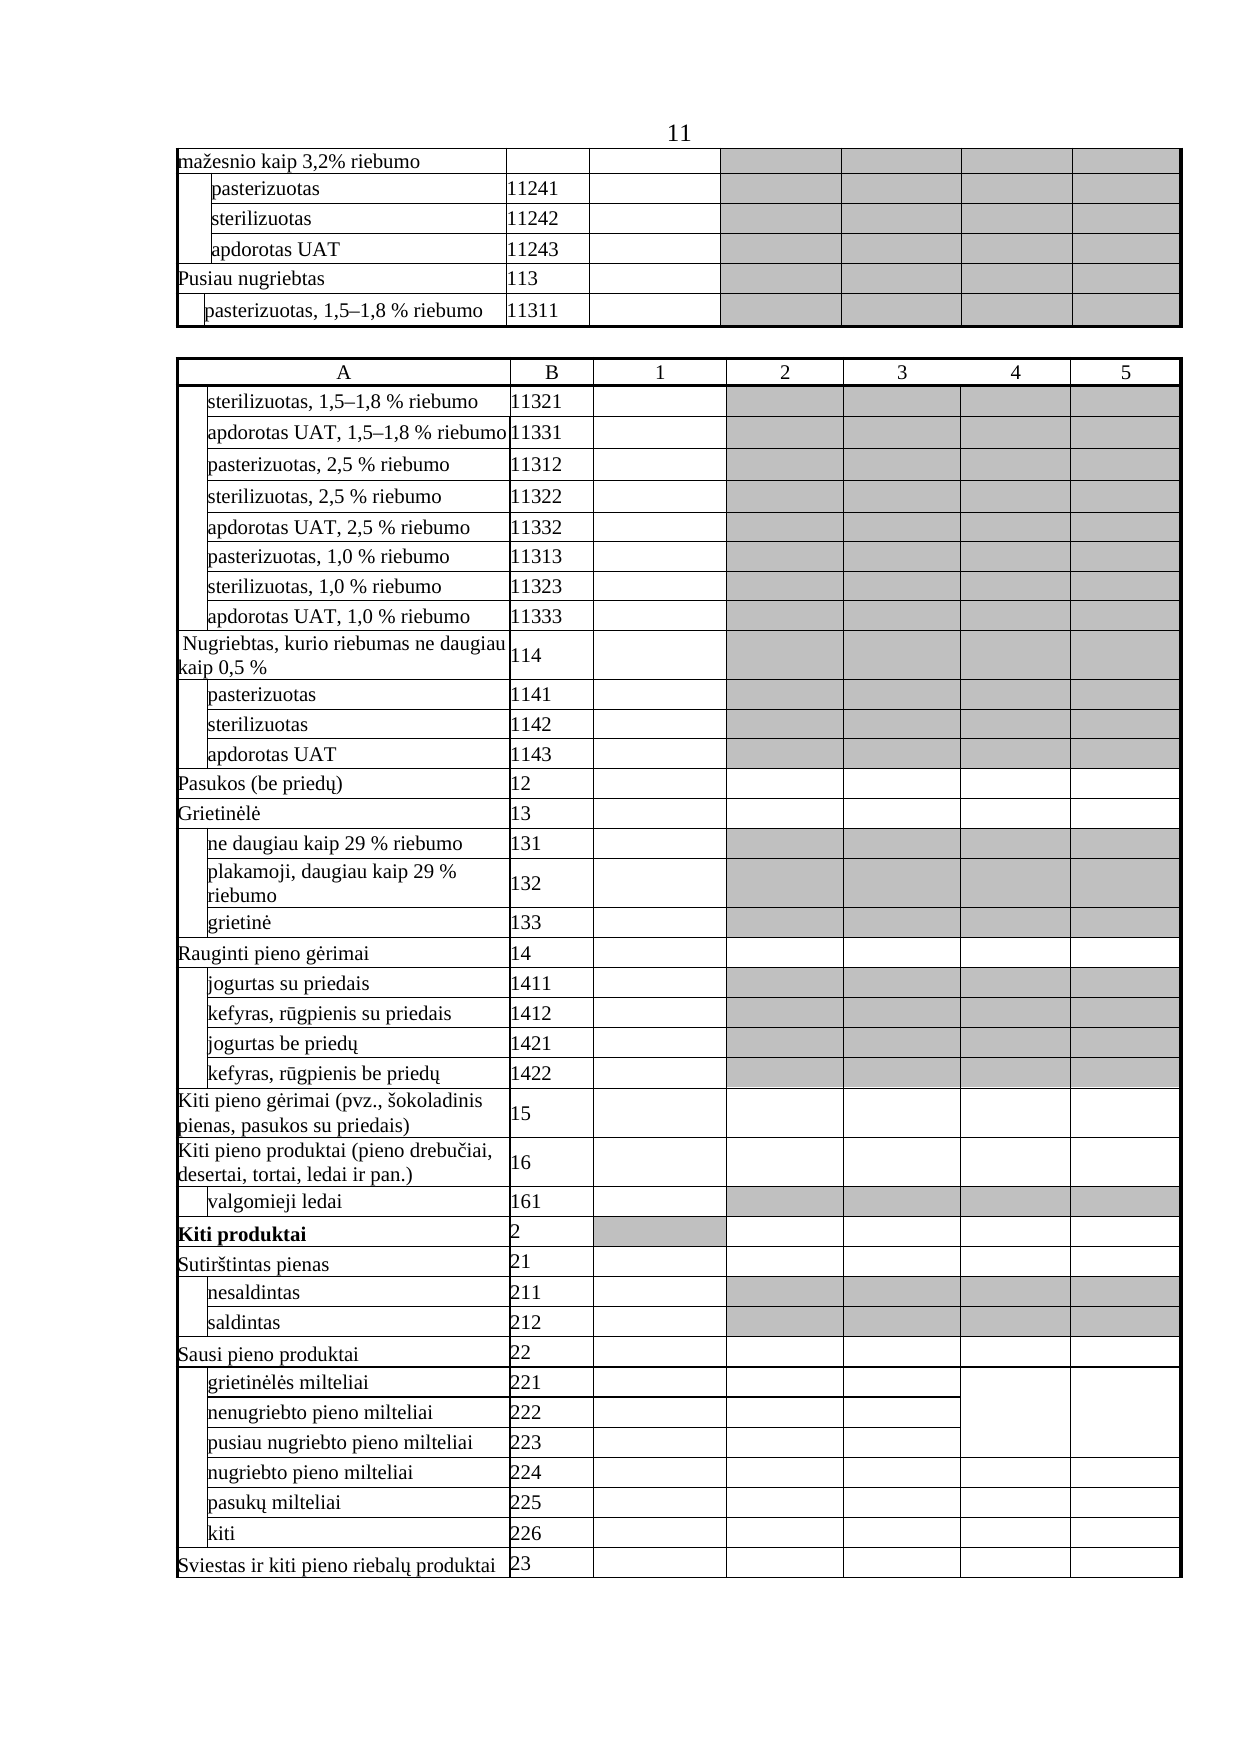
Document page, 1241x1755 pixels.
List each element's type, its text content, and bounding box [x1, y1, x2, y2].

table_cell [727, 1428, 843, 1457]
table_cell [842, 294, 961, 325]
table_cell [844, 1428, 960, 1457]
table_cell 211 [511, 1277, 593, 1306]
table_cell [844, 769, 960, 797]
table_cell [961, 572, 1070, 600]
table_cell [1071, 968, 1179, 997]
table_cell [1071, 680, 1179, 709]
table_cell [844, 572, 960, 600]
table_cell pusiau nugriebto pieno milteliai [208, 1428, 509, 1457]
table_cell [1073, 204, 1179, 233]
table_cell [590, 294, 720, 325]
table_cell [842, 149, 961, 173]
table_cell [1071, 1307, 1179, 1336]
table_cell [961, 1217, 1070, 1246]
table_cell 11322 [511, 481, 593, 512]
table_cell [727, 680, 843, 709]
table_cell apdorotas UAT [208, 739, 509, 768]
table_cell [179, 680, 207, 768]
table_cell [721, 149, 841, 173]
table_cell [844, 513, 960, 541]
table_cell [594, 908, 726, 937]
table_cell [594, 387, 726, 416]
table_cell [1073, 294, 1179, 325]
table_cell [961, 513, 1070, 541]
table_cell 132 [511, 859, 593, 907]
table_cell [1073, 264, 1179, 293]
table_cell [727, 739, 843, 768]
table_cell [961, 680, 1070, 709]
table_cell [961, 1138, 1070, 1186]
table_cell [727, 1247, 843, 1276]
table_cell [721, 264, 841, 293]
table_cell [721, 204, 841, 233]
table_cell 11313 [511, 542, 593, 571]
table_cell kefyras, rūgpienis su priedais [208, 998, 509, 1027]
table_cell nenugriebto pieno milteliai [208, 1398, 509, 1427]
table_cell [961, 481, 1070, 512]
table_cell [727, 1089, 843, 1137]
table_cell [961, 1396, 1070, 1427]
table_cell [1071, 1337, 1179, 1366]
table_cell 113 [507, 264, 589, 293]
table_cell [594, 799, 726, 827]
table_cell grietinėlės milteliai [208, 1368, 509, 1396]
table_header 4 [961, 360, 1070, 384]
table_cell [727, 968, 843, 997]
table_cell [594, 1398, 726, 1427]
table_cell 225 [511, 1488, 593, 1517]
table_cell Sutirštintas pienas [179, 1247, 509, 1276]
table_cell 13 [511, 799, 593, 827]
table_cell [594, 1368, 726, 1396]
table_cell [1071, 417, 1179, 448]
table_cell 11323 [511, 572, 593, 600]
table_cell 11241 [507, 174, 589, 203]
table_cell apdorotas UAT [212, 234, 506, 263]
table_cell [1071, 387, 1179, 416]
table_cell [1071, 710, 1179, 738]
table_cell [844, 829, 960, 858]
table_cell [844, 908, 960, 937]
table_cell [961, 998, 1070, 1027]
table_header 3 [844, 360, 961, 384]
table_cell [844, 481, 960, 512]
table_cell [594, 1307, 726, 1336]
table_cell [1071, 1187, 1179, 1216]
table_cell [594, 513, 726, 541]
table_cell [961, 859, 1070, 907]
table_cell [727, 1548, 843, 1577]
table_cell [1071, 1089, 1179, 1137]
table_cell [844, 710, 960, 738]
table_cell [721, 294, 841, 325]
table_cell [844, 1337, 960, 1366]
table_cell [844, 1398, 960, 1427]
table_cell [961, 1427, 1070, 1457]
table_cell 11331 [511, 417, 593, 448]
table_cell [727, 829, 843, 858]
table_cell [594, 1247, 726, 1276]
table_cell [179, 174, 211, 263]
table_cell [961, 631, 1070, 679]
table_cell [961, 710, 1070, 738]
table_cell 15 [511, 1089, 593, 1137]
table_cell [179, 1187, 207, 1216]
table_cell [727, 1187, 843, 1216]
table_cell 14 [511, 938, 593, 967]
table_cell [594, 1518, 726, 1547]
table_cell [594, 631, 726, 679]
table_cell [1071, 1368, 1179, 1396]
table_cell [727, 387, 843, 416]
table_cell [844, 968, 960, 997]
table_cell 22 [511, 1337, 593, 1366]
table_cell sterilizuotas [212, 204, 506, 233]
table_cell 11311 [507, 294, 589, 325]
table_cell [594, 1138, 726, 1186]
table_cell [962, 174, 1072, 203]
table_cell [594, 739, 726, 768]
table_cell [961, 417, 1070, 448]
table_cell [727, 1518, 843, 1547]
table_cell sterilizuotas, 1,0 % riebumo [208, 572, 509, 600]
table_cell [844, 449, 960, 480]
table_cell valgomieji ledai [208, 1187, 509, 1216]
table_cell [727, 938, 843, 967]
table_cell [1071, 1247, 1179, 1276]
table_cell [590, 204, 720, 233]
table_cell [1071, 1548, 1179, 1577]
table_cell [844, 1058, 960, 1087]
table_cell [1071, 1028, 1179, 1057]
table_cell [961, 1488, 1070, 1517]
table_cell [962, 294, 1072, 325]
table_cell 11332 [511, 513, 593, 541]
table_cell [842, 204, 961, 233]
table_cell [961, 739, 1070, 768]
table_cell kefyras, rūgpienis be priedų [208, 1058, 509, 1087]
table_cell [179, 294, 204, 325]
table_cell [842, 264, 961, 293]
table_cell [594, 572, 726, 600]
table_cell [594, 710, 726, 738]
table_cell pasterizuotas, 2,5 % riebumo [208, 449, 509, 480]
table_cell [844, 1089, 960, 1137]
table_cell [727, 799, 843, 827]
table_cell Kiti produktai [179, 1217, 509, 1246]
table_cell [844, 799, 960, 827]
table_header A [179, 360, 510, 384]
table_cell [844, 1548, 960, 1577]
table_cell [727, 1368, 843, 1396]
table_cell [590, 234, 720, 263]
table_cell [727, 1398, 843, 1427]
table_cell Grietinėlė [179, 799, 509, 827]
table_cell sterilizuotas, 2,5 % riebumo [208, 481, 509, 512]
table_cell plakamoji, daugiau kaip 29 % riebumo [208, 859, 509, 907]
table_cell Kiti pieno produktai (pieno drebučiai, desertai, tortai, ledai ir pan.) [179, 1138, 509, 1186]
table_cell 2 [511, 1217, 593, 1246]
table_cell [962, 204, 1072, 233]
table_cell [727, 1217, 843, 1246]
table_cell 1421 [511, 1028, 593, 1057]
table_cell 131 [511, 829, 593, 858]
table_cell pasterizuotas, 1,5–1,8 % riebumo [205, 294, 506, 325]
table_cell [594, 1058, 726, 1087]
table_cell [842, 174, 961, 203]
table_cell [842, 234, 961, 263]
table_cell [594, 1187, 726, 1216]
table_cell [961, 542, 1070, 571]
table_cell 223 [511, 1428, 593, 1457]
table_cell apdorotas UAT, 1,5–1,8 % riebumo [208, 417, 509, 448]
table_cell [844, 417, 960, 448]
table_cell [962, 234, 1072, 263]
table_cell [844, 387, 960, 416]
table_cell [727, 542, 843, 571]
table_cell Kiti pieno gėrimai (pvz., šokoladinis pienas, pasukos su priedais) [179, 1089, 509, 1137]
table_cell [721, 174, 841, 203]
table_cell [1071, 1217, 1179, 1246]
table_cell [594, 859, 726, 907]
table_cell [961, 1028, 1070, 1057]
table_cell [1073, 149, 1179, 173]
table_cell [1071, 631, 1179, 679]
table_cell [727, 513, 843, 541]
table_cell [1071, 1458, 1179, 1487]
table_cell [727, 1138, 843, 1186]
table_cell [727, 449, 843, 480]
table_cell [1071, 1396, 1179, 1427]
table_cell [727, 1028, 843, 1057]
table_cell 1412 [511, 998, 593, 1027]
table_cell [594, 542, 726, 571]
table_cell [727, 998, 843, 1027]
table_cell [844, 680, 960, 709]
table_cell kiti [208, 1518, 509, 1547]
table_cell 133 [511, 908, 593, 937]
table_cell 21 [511, 1247, 593, 1276]
table_cell [179, 1368, 207, 1547]
table_cell [844, 1187, 960, 1216]
table_cell [590, 264, 720, 293]
table_cell [727, 769, 843, 797]
table_cell Pasukos (be priedų) [179, 769, 509, 797]
table_cell [1071, 449, 1179, 480]
table_cell [727, 1458, 843, 1487]
table_cell 226 [511, 1518, 593, 1547]
table_cell [961, 908, 1070, 937]
table_cell [721, 234, 841, 263]
table_cell [961, 1277, 1070, 1306]
table_cell jogurtas be priedų [208, 1028, 509, 1057]
table_cell [727, 417, 843, 448]
table_cell sterilizuotas [208, 710, 509, 738]
table_cell [844, 1368, 960, 1396]
table_cell [1071, 739, 1179, 768]
table_cell nesaldintas [208, 1277, 509, 1306]
table_cell [594, 1217, 726, 1246]
table_cell [1071, 513, 1179, 541]
table_cell 11321 [511, 387, 593, 416]
table_cell 222 [511, 1398, 593, 1427]
table_cell saldintas [208, 1307, 509, 1336]
table_cell [844, 601, 960, 630]
table_cell pasterizuotas, 1,0 % riebumo [208, 542, 509, 571]
table_cell [844, 739, 960, 768]
table_cell [844, 542, 960, 571]
table_cell Sausi pieno produktai [179, 1337, 509, 1366]
table_cell [962, 264, 1072, 293]
table_cell [961, 1307, 1070, 1336]
table_cell [961, 1548, 1070, 1577]
table_cell [1071, 938, 1179, 967]
table_cell 224 [511, 1458, 593, 1487]
table_cell [1071, 829, 1179, 858]
table_cell [727, 1488, 843, 1517]
table_cell apdorotas UAT, 1,0 % riebumo [208, 601, 509, 630]
table_cell [1071, 481, 1179, 512]
table_cell [594, 1488, 726, 1517]
table_cell [727, 631, 843, 679]
table_cell [594, 1277, 726, 1306]
table_cell [594, 829, 726, 858]
table_cell [961, 387, 1070, 416]
table_cell [727, 1277, 843, 1306]
table_cell [594, 1428, 726, 1457]
table_cell [1071, 1138, 1179, 1186]
table_cell [961, 938, 1070, 967]
table_cell 11243 [507, 234, 589, 263]
table_cell [1071, 769, 1179, 797]
table_cell 16 [511, 1138, 593, 1186]
table_cell [727, 859, 843, 907]
table_header 5 [1071, 360, 1179, 384]
table_cell [1071, 908, 1179, 937]
table_cell Nugriebtas, kurio riebumas ne daugiau kaip 0,5 % [179, 631, 509, 679]
table_cell pasukų milteliai [208, 1488, 509, 1517]
table_cell [594, 601, 726, 630]
table_cell 11333 [511, 601, 593, 630]
table_cell [1071, 859, 1179, 907]
table_cell [594, 1028, 726, 1057]
table_cell [1071, 542, 1179, 571]
table_cell 114 [511, 631, 593, 679]
table_cell 11242 [507, 204, 589, 233]
table_cell [594, 1089, 726, 1137]
table_cell [179, 968, 207, 1087]
table_cell [594, 1458, 726, 1487]
table_cell [844, 1138, 960, 1186]
table_cell [844, 1518, 960, 1547]
table_cell pasterizuotas [212, 174, 506, 203]
table_cell [961, 1337, 1070, 1366]
table_cell [961, 1458, 1070, 1487]
table_cell [961, 829, 1070, 858]
table_cell pasterizuotas [208, 680, 509, 709]
table_cell [594, 449, 726, 480]
table_cell 1142 [511, 710, 593, 738]
table_cell [961, 968, 1070, 997]
table_cell apdorotas UAT, 2,5 % riebumo [208, 513, 509, 541]
table_cell [594, 1548, 726, 1577]
table_cell [961, 1247, 1070, 1276]
table_cell sterilizuotas, 1,5–1,8 % riebumo [208, 387, 510, 416]
table_cell [590, 174, 720, 203]
table_cell [727, 572, 843, 600]
table_cell 12 [511, 769, 593, 797]
table_cell 23 [511, 1548, 593, 1577]
table_cell [1073, 234, 1179, 263]
table_cell [961, 1518, 1070, 1547]
table_cell [1071, 572, 1179, 600]
table_cell [961, 1368, 1070, 1396]
table_cell 1411 [511, 968, 593, 997]
table_cell [1073, 174, 1179, 203]
table_header B [511, 360, 593, 384]
table_cell 1422 [511, 1058, 593, 1087]
table_cell 1141 [511, 680, 593, 709]
table_cell 161 [511, 1187, 593, 1216]
table_cell [1071, 601, 1179, 630]
table_cell [844, 1488, 960, 1517]
table_cell [961, 449, 1070, 480]
table_cell [594, 417, 726, 448]
table_cell [844, 1307, 960, 1336]
table_cell Pusiau nugriebtas [179, 264, 506, 293]
table_cell [844, 1028, 960, 1057]
table_cell jogurtas su priedais [208, 968, 509, 997]
table_header 2 [727, 360, 843, 384]
table_cell mažesnio kaip 3,2% riebumo [179, 149, 506, 173]
table_cell [590, 149, 720, 173]
table_cell [961, 1089, 1070, 1137]
table_cell [1071, 1518, 1179, 1547]
table_cell [594, 769, 726, 797]
table_cell [844, 938, 960, 967]
table_cell [844, 998, 960, 1027]
table_cell [1071, 1058, 1179, 1087]
table_cell [961, 769, 1070, 797]
table_cell [1071, 799, 1179, 827]
table_cell [594, 481, 726, 512]
table_cell 11312 [511, 449, 593, 480]
table_cell [727, 1058, 843, 1087]
table_cell ne daugiau kaip 29 % riebumo [208, 829, 509, 858]
table_cell [727, 1337, 843, 1366]
table_cell [961, 1058, 1070, 1087]
table_cell [961, 1187, 1070, 1216]
table_cell [1071, 998, 1179, 1027]
table_cell Rauginti pieno gėrimai [179, 938, 509, 967]
table_cell [594, 938, 726, 967]
table_cell [961, 799, 1070, 827]
table_cell [844, 1247, 960, 1276]
table_cell 1143 [511, 739, 593, 768]
table_cell grietinė [208, 908, 509, 937]
table_cell [594, 998, 726, 1027]
table_cell 221 [511, 1368, 593, 1396]
table_cell nugriebto pieno milteliai [208, 1458, 509, 1487]
table_cell [844, 631, 960, 679]
table_cell [844, 1458, 960, 1487]
table_cell [727, 710, 843, 738]
table_cell [962, 149, 1072, 173]
table_header 1 [594, 360, 726, 384]
table_cell 212 [511, 1307, 593, 1336]
table_cell [594, 1337, 726, 1366]
table_cell [179, 387, 207, 630]
table_cell [844, 1277, 960, 1306]
table_cell [727, 481, 843, 512]
table_cell [594, 680, 726, 709]
table_cell [727, 601, 843, 630]
table_cell Sviestas ir kiti pieno riebalų produktai [179, 1548, 509, 1577]
table_cell [844, 1217, 960, 1246]
table_cell [179, 829, 207, 937]
table_cell [1071, 1427, 1179, 1457]
table_cell [507, 149, 589, 173]
table_cell [594, 968, 726, 997]
table_cell [179, 1277, 207, 1336]
table_cell [1071, 1277, 1179, 1306]
table_cell [727, 1307, 843, 1336]
table_cell [844, 859, 960, 907]
table_cell [961, 601, 1070, 630]
table_cell [1071, 1488, 1179, 1517]
table_cell [727, 908, 843, 937]
